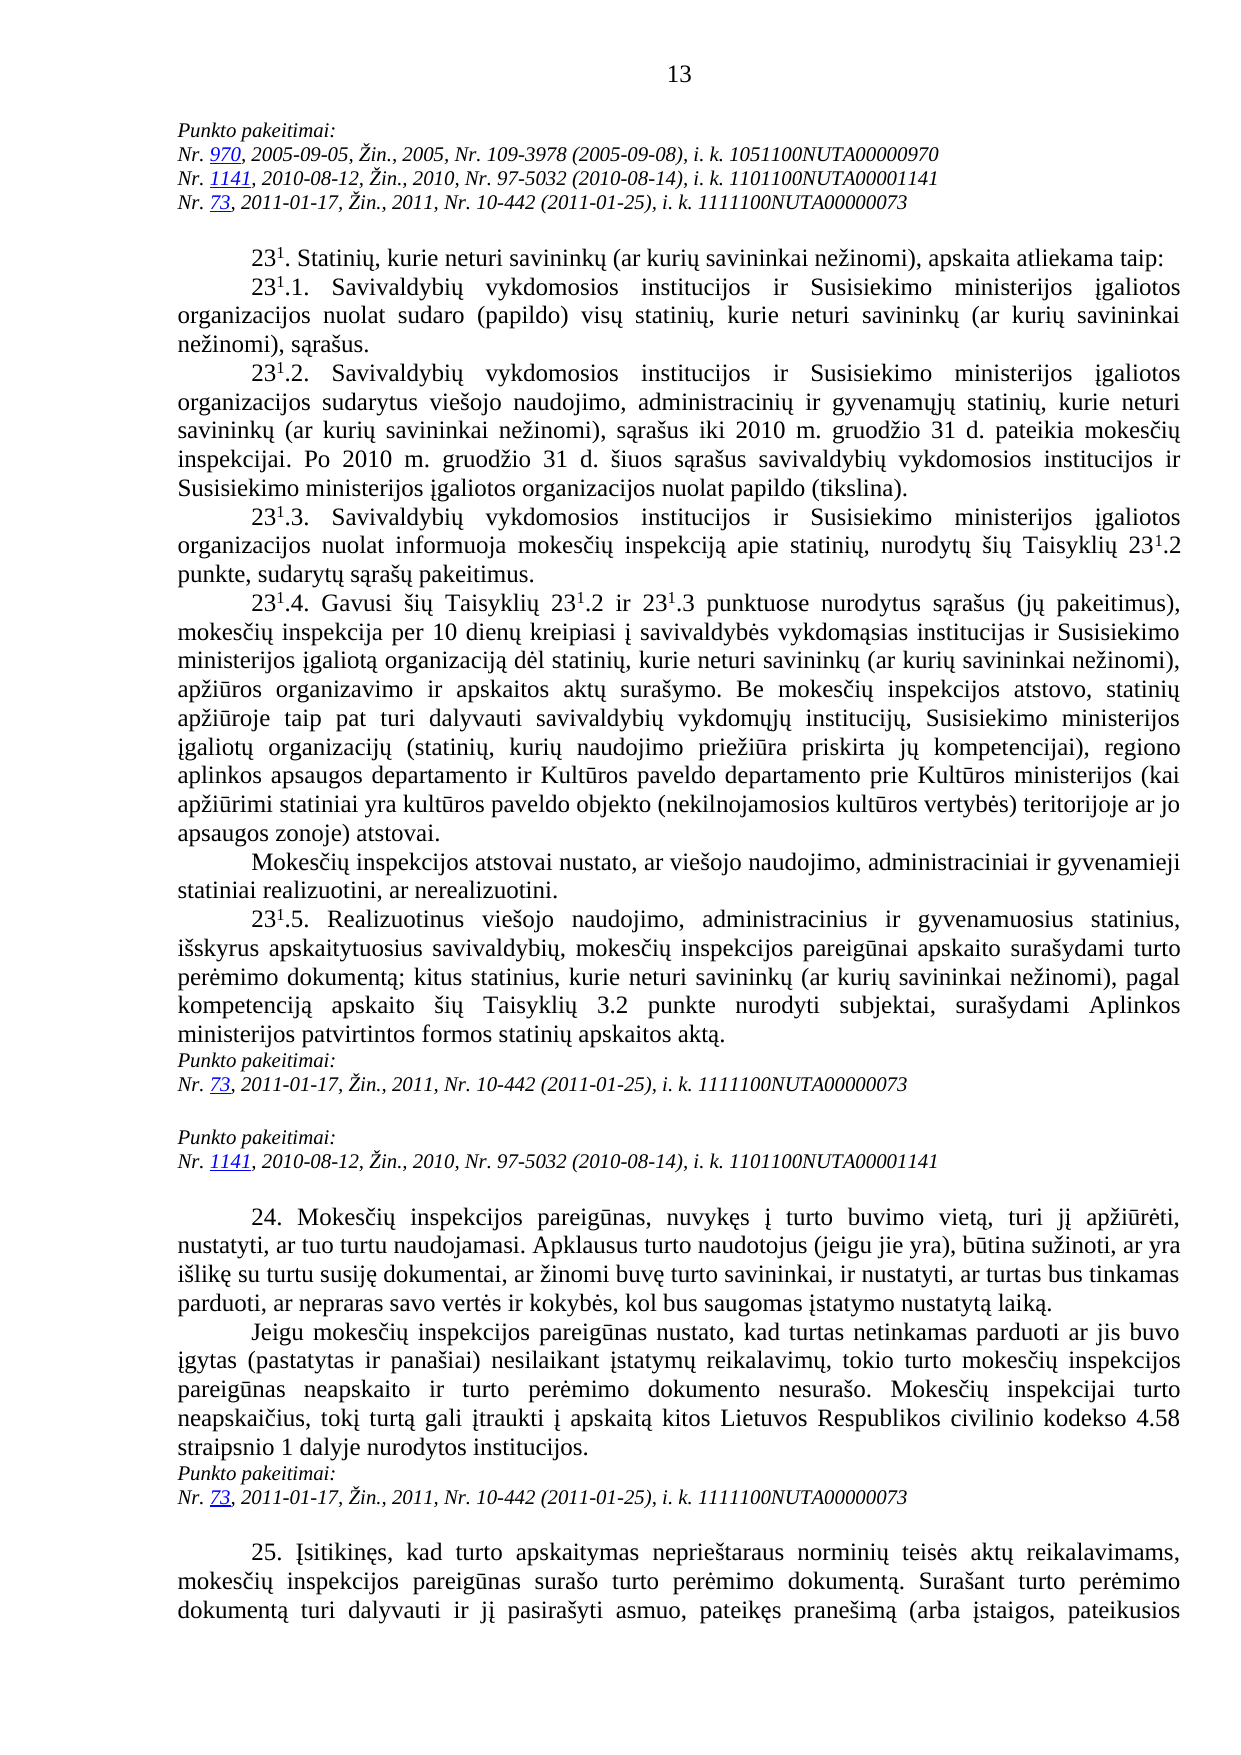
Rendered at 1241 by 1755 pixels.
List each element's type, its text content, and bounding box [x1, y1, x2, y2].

text Nr. 73, 2011-01-17, Žin., 2011, Nr. 10-442 (2011-01-25), i. k. 1111100NUTA00000073 [177, 1072, 1181, 1096]
text 231.4. Gavusi šių Taisyklių 231.2 ir 231.3 punktuose nurodytus sąrašus (jų pakeitimus), mokesčių inspekcija per 10 dienų kreipiasi į savivaldybės vykdomąsias institucijas ir Susisiekimo ministerijos įgaliotą organizaciją dėl statinių, kurie neturi savininkų (ar kurių savininkai nežinomi), apžiūros organizavimo ir apskaitos aktų surašymo. Be mokesčių inspekcijos atstovo, statinių apžiūroje taip pat turi dalyvauti savivaldybių vykdomųjų institucijų, Susisiekimo ministerijos įgaliotų organizacijų (statinių, kurių naudojimo priežiūra priskirta jų kompetencijai), regiono aplinkos apsaugos departamento ir Kultūros paveldo departamento prie Kultūros ministerijos (kai apžiūrimi statiniai yra kultūros paveldo objekto (nekilnojamosios kultūros vertybės) teritorijoje ar jo apsaugos zonoje) atstovai. [177, 588, 1181, 847]
text Punkto pakeitimai: [177, 1125, 1181, 1149]
text 231.2. Savivaldybių vykdomosios institucijos ir Susisiekimo ministerijos įgaliotos organizacijos sudarytus viešojo naudojimo, administracinių ir gyvenamųjų statinių, kurie neturi savininkų (ar kurių savininkai nežinomi), sąrašus iki 2010 m. gruodžio 31 d. pateikia mokesčių inspekcijai. Po 2010 m. gruodžio 31 d. šiuos sąrašus savivaldybių vykdomosios institucijos ir Susisiekimo ministerijos įgaliotos organizacijos nuolat papildo (tikslina). [177, 358, 1181, 502]
text Nr. 970, 2005-09-05, Žin., 2005, Nr. 109-3978 (2005-09-08), i. k. 1051100NUTA00000970 [177, 142, 1181, 166]
text Nr. 1141, 2010-08-12, Žin., 2010, Nr. 97-5032 (2010-08-14), i. k. 1101100NUTA00001141 [177, 166, 1181, 190]
text 231.3. Savivaldybių vykdomosios institucijos ir Susisiekimo ministerijos įgaliotos organizacijos nuolat informuoja mokesčių inspekciją apie statinių, nurodytų šių Taisyklių 231.2 punkte, sudarytų sąrašų pakeitimus. [177, 502, 1181, 588]
text Punkto pakeitimai: [177, 1461, 1181, 1485]
text 231.1. Savivaldybių vykdomosios institucijos ir Susisiekimo ministerijos įgaliotos organizacijos nuolat sudaro (papildo) visų statinių, kurie neturi savininkų (ar kurių savininkai nežinomi), sąrašus. [177, 272, 1181, 358]
text 24. Mokesčių inspekcijos pareigūnas, nuvykęs į turto buvimo vietą, turi jį apžiūrėti, nustatyti, ar tuo turtu naudojamasi. Apklausus turto naudotojus (jeigu jie yra), būtina sužinoti, ar yra išlikę su turtu susiję dokumentai, ar žinomi buvę turto savininkai, ir nustatyti, ar turtas bus tinkamas parduoti, ar nepraras savo vertės ir kokybės, kol bus saugomas įstatymo nustatytą laiką. [177, 1202, 1181, 1317]
text 231. Statinių, kurie neturi savininkų (ar kurių savininkai nežinomi), apskaita atliekama taip: [177, 243, 1181, 272]
text Nr. 73, 2011-01-17, Žin., 2011, Nr. 10-442 (2011-01-25), i. k. 1111100NUTA00000073 [177, 190, 1181, 214]
text Punkto pakeitimai: [177, 1048, 1181, 1072]
text Nr. 73, 2011-01-17, Žin., 2011, Nr. 10-442 (2011-01-25), i. k. 1111100NUTA00000073 [177, 1485, 1181, 1509]
text Mokesčių inspekcijos atstovai nustato, ar viešojo naudojimo, administraciniai ir gyvenamieji statiniai realizuotini, ar nerealizuotini. [177, 847, 1181, 904]
text 231.5. Realizuotinus viešojo naudojimo, administracinius ir gyvenamuosius statinius, išskyrus apskaitytuosius savivaldybių, mokesčių inspekcijos pareigūnai apskaito surašydami turto perėmimo dokumentą; kitus statinius, kurie neturi savininkų (ar kurių savininkai nežinomi), pagal kompetenciją apskaito šių Taisyklių 3.2 punkte nurodyti subjektai, surašydami Aplinkos ministerijos patvirtintos formos statinių apskaitos aktą. [177, 904, 1181, 1048]
text Jeigu mokesčių inspekcijos pareigūnas nustato, kad turtas netinkamas parduoti ar jis buvo įgytas (pastatytas ir panašiai) nesilaikant įstatymų reikalavimų, tokio turto mokesčių inspekcijos pareigūnas neapskaito ir turto perėmimo dokumento nesurašo. Mokesčių inspekcijai turto neapskaičius, tokį turtą gali įtraukti į apskaitą kitos Lietuvos Respublikos civilinio kodekso 4.58 straipsnio 1 dalyje nurodytos institucijos. [177, 1317, 1181, 1461]
text Punkto pakeitimai: [177, 118, 1181, 142]
text 25. Įsitikinęs, kad turto apskaitymas neprieštaraus norminių teisės aktų reikalavimams, mokesčių inspekcijos pareigūnas surašo turto perėmimo dokumentą. Surašant turto perėmimo dokumentą turi dalyvauti ir jį pasirašyti asmuo, pateikęs pranešimą (arba įstaigos, pateikusios [177, 1537, 1181, 1624]
text Nr. 1141, 2010-08-12, Žin., 2010, Nr. 97-5032 (2010-08-14), i. k. 1101100NUTA00001141 [177, 1149, 1181, 1173]
